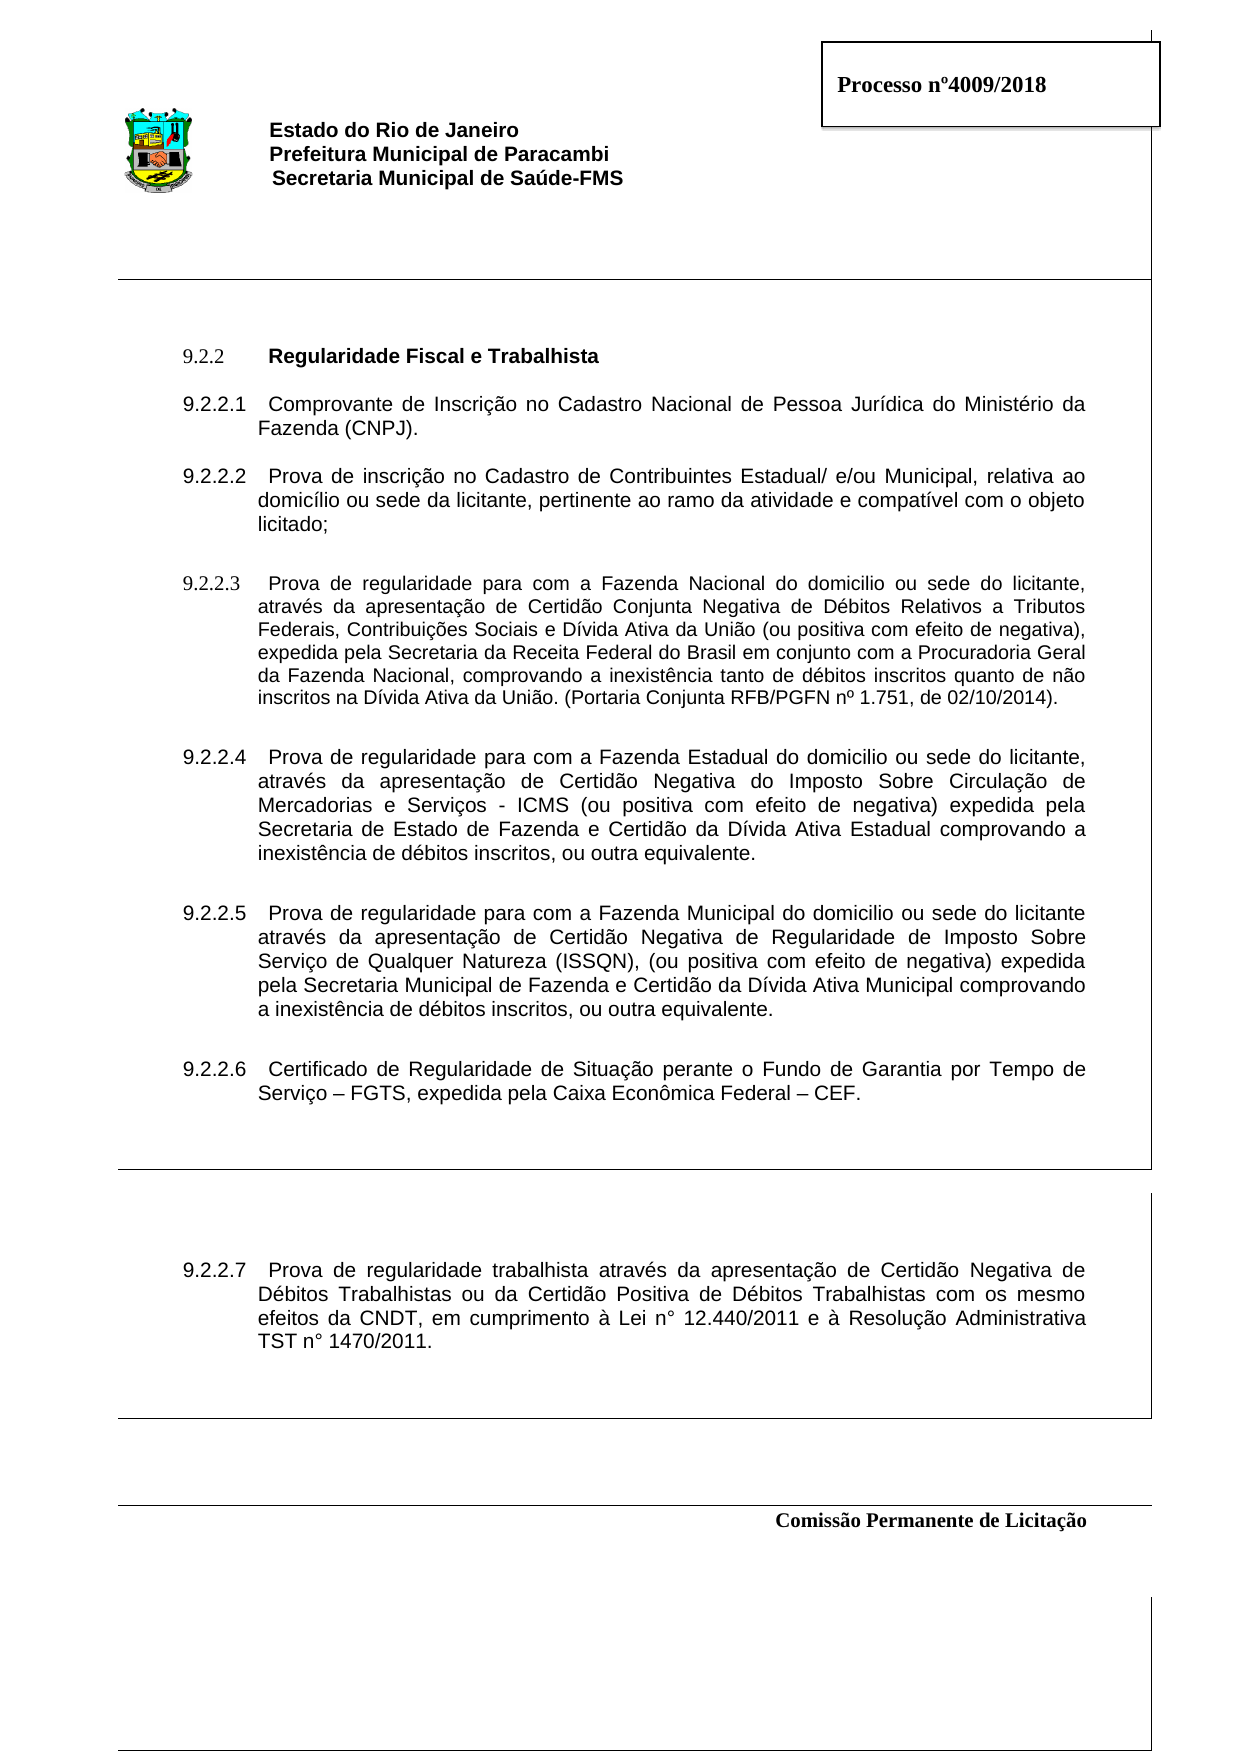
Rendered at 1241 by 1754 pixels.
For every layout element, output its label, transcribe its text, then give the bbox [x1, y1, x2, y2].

list Prova de regularidade para com a Fazenda Estadual do domicilio ou sede do licitante, através da apresentação de Certidão Negativa do Imposto Sobre Circulação de Mercadorias e Serviços - ICMS (ou positiva com efeito de negativa) expedida pela Secretaria de Estado de Fazenda e Certidão da Dívida Ativa Estadual comprovando a inexistência de débitos inscritos, ou outra equivalente. [118, 680, 1152, 836]
list Regularidade Fiscal e Trabalhista [118, 279, 1151, 368]
list Prova de regularidade para com a Fazenda Municipal do domicilio ou sede do licitante através da apresentação de Certidão Negativa de Regularidade de Imposto Sobre Serviço de Qualquer Natureza (ISSQN), (ou positiva com efeito de negativa) expedida pela Secretaria Municipal de Fazenda e Certidão da Dívida Ativa Municipal comprovando a inexistência de débitos inscritos, ou outra equivalente. [118, 836, 1152, 992]
list Comprovante de Inscrição no Cadastro Nacional de Pessoa Jurídica do Ministério da Fazenda (CNPJ). [118, 392, 1151, 439]
list Certificado de Regularidade de Situação perante o Fundo de Garantia por Tempo de Serviço – FGTS, expedida pela Caixa Econômica Federal – CEF. [118, 992, 1152, 1169]
list Prova de inscrição no Cadastro de Contribuintes Estadual/ e/ou Municipal, relativa ao domicílio ou sede da licitante, pertinente ao ramo da atividade e compatível com o objeto licitado; [118, 463, 1152, 507]
list Prova de regularidade para com a Fazenda Nacional do domicilio ou sede do licitante, através da apresentação de Certidão Conjunta Negativa de Débitos Relativos a Tributos Federais, Contribuições Sociais e Dívida Ativa da União (ou positiva com efeito de negativa), expedida pela Secretaria da Receita Federal do Brasil em conjunto com a Procuradoria Geral da Fazenda Nacional, comprovando a inexistência tanto de débitos inscritos quanto de não inscritos na Dívida Ativa da União. (Portaria Conjunta RFB/PGFN nº 1.751, de 02/10/2014). [118, 507, 1152, 680]
list Prova de regularidade trabalhista através da apresentação de Certidão Negativa de Débitos Trabalhistas ou da Certidão Positiva de Débitos Trabalhistas com os mesmo efeitos da CNDT, em cumprimento à Lei n° 12.440/2011 e à Resolução Administrativa TST n° 1470/2011. [118, 1193, 1151, 1418]
